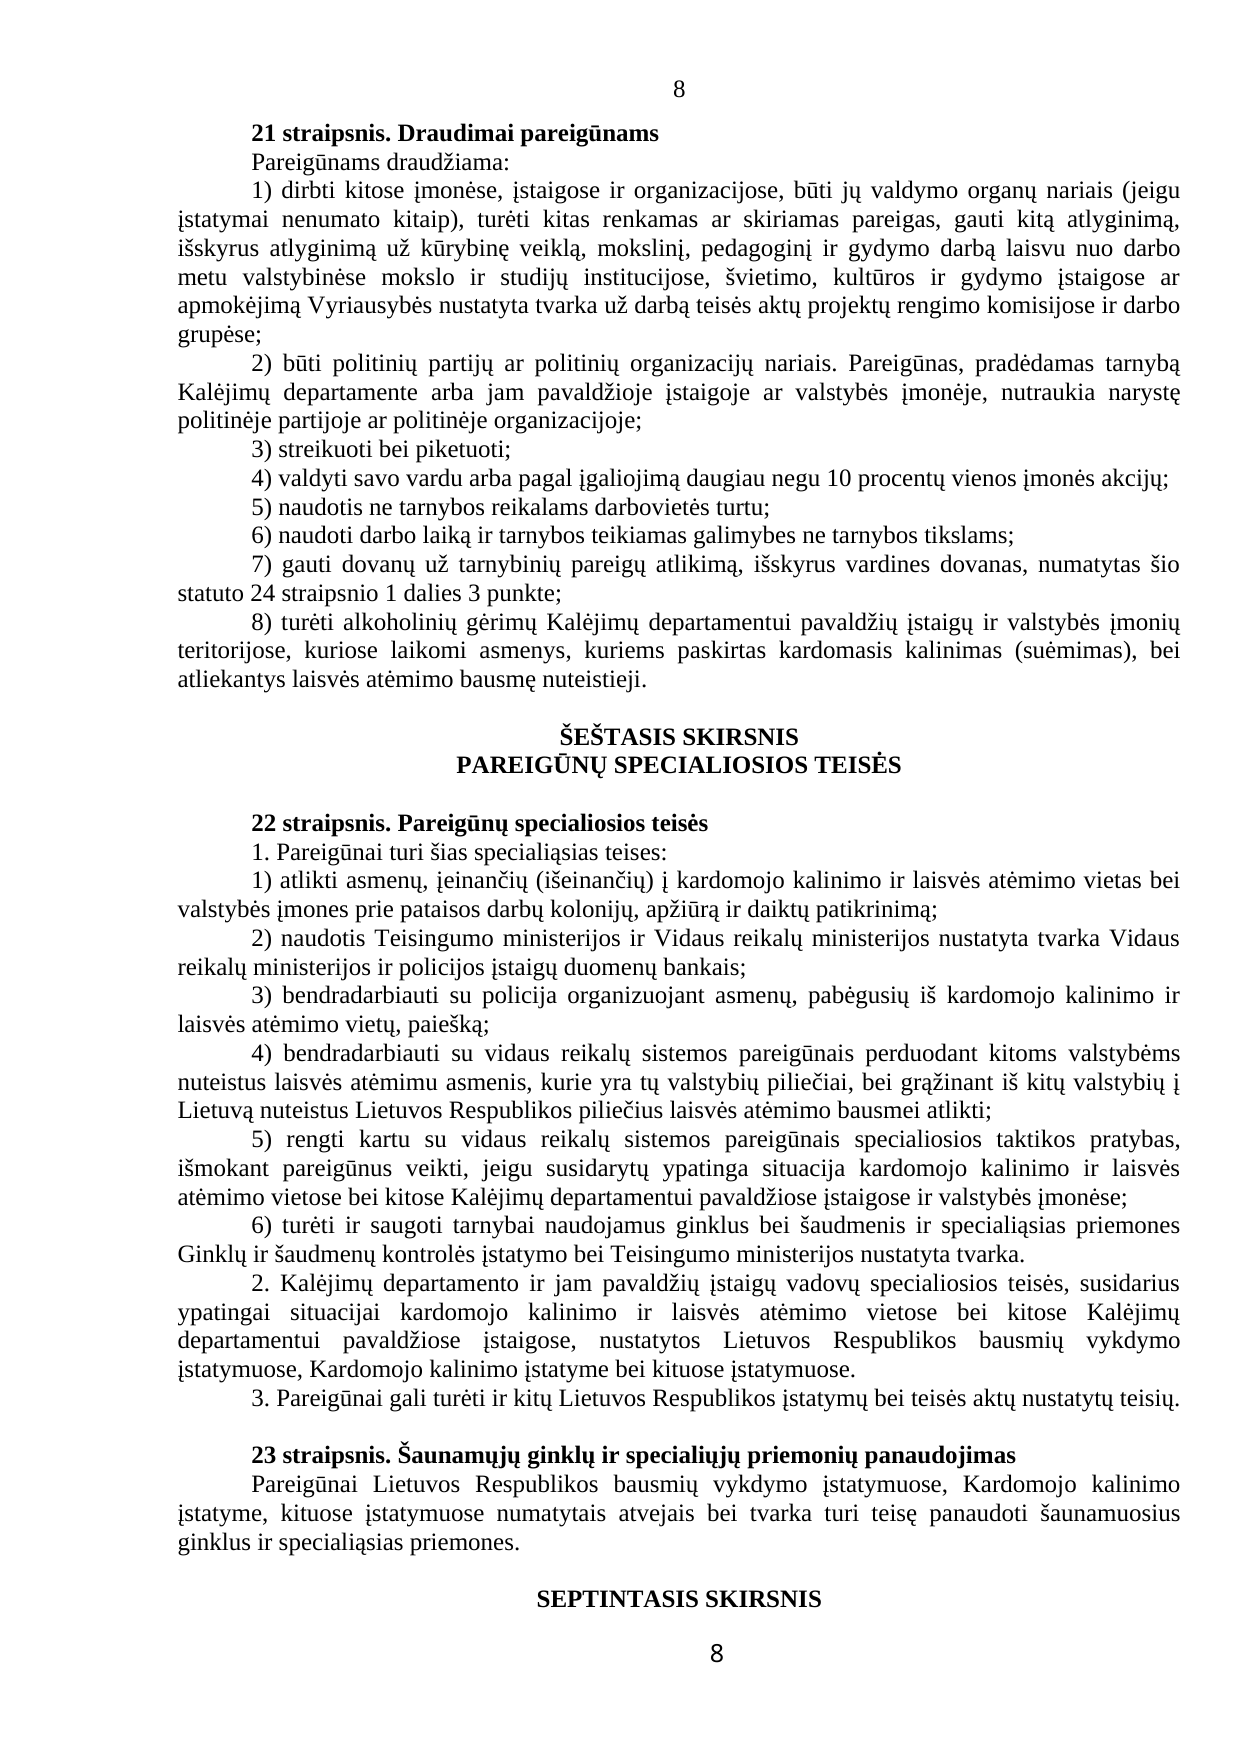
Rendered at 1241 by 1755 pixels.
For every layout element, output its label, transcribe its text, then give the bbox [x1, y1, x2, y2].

text 5) rengti kartu su vidaus reikalų sistemos pareigūnais specialiosios taktikos pratybas, išmokant pareigūnus veikti, jeigu susidarytų ypatinga situacija kardomojo kalinimo ir laisvės atėmimo vietose bei kitose Kalėjimų departamentui pavaldžiose įstaigose ir valstybės įmonėse; [177, 1124, 1181, 1211]
text PAREIGŪNŲ SPECIALIOSIOS TEISĖS [177, 751, 1181, 779]
text 2) naudotis Teisingumo ministerijos ir Vidaus reikalų ministerijos nustatyta tvarka Vidaus reikalų ministerijos ir policijos įstaigų duomenų bankais; [177, 923, 1181, 981]
text 5) naudotis ne tarnybos reikalams darbovietės turtu; [177, 492, 1181, 521]
text 2) būti politinių partijų ar politinių organizacijų nariais. Pareigūnas, pradėdamas tarnybą Kalėjimų departamente arba jam pavaldžioje įstaigoje ar valstybės įmonėje, nutraukia narystę politinėje partijoje ar politinėje organizacijoje; [177, 348, 1181, 434]
text Pareigūnams draudžiama: [177, 147, 1181, 176]
text 21 straipsnis. Draudimai pareigūnams [177, 118, 1181, 147]
text 3. Pareigūnai gali turėti ir kitų Lietuvos Respublikos įstatymų bei teisės aktų nustatytų teisių. [177, 1383, 1181, 1412]
text 2. Kalėjimų departamento ir jam pavaldžių įstaigų vadovų specialiosios teisės, susidarius ypatingai situacijai kardomojo kalinimo ir laisvės atėmimo vietose bei kitose Kalėjimų departamentui pavaldžiose įstaigose, nustatytos Lietuvos Respublikos bausmių vykdymo įstatymuose, Kardomojo kalinimo įstatyme bei kituose įstatymuose. [177, 1268, 1181, 1383]
text 4) valdyti savo vardu arba pagal įgaliojimą daugiau negu 10 procentų vienos įmonės akcijų; [177, 463, 1181, 492]
text SEPTINTASIS SKIRSNIS [177, 1584, 1181, 1613]
text 6) turėti ir saugoti tarnybai naudojamus ginklus bei šaudmenis ir specialiąsias priemones Ginklų ir šaudmenų kontrolės įstatymo bei Teisingumo ministerijos nustatyta tvarka. [177, 1211, 1181, 1268]
text 1) atlikti asmenų, įeinančių (išeinančių) į kardomojo kalinimo ir laisvės atėmimo vietas bei valstybės įmones prie pataisos darbų kolonijų, apžiūrą ir daiktų patikrinimą; [177, 866, 1181, 923]
text 6) naudoti darbo laiką ir tarnybos teikiamas galimybes ne tarnybos tikslams; [177, 521, 1181, 549]
text 1. Pareigūnai turi šias specialiąsias teises: [177, 837, 1181, 866]
text 22 straipsnis. Pareigūnų specialiosios teisės [177, 808, 1181, 837]
text 3) streikuoti bei piketuoti; [177, 434, 1181, 463]
text 8) turėti alkoholinių gėrimų Kalėjimų departamentui pavaldžių įstaigų ir valstybės įmonių teritorijose, kuriose laikomi asmenys, kuriems paskirtas kardomasis kalinimas (suėmimas), bei atliekantys laisvės atėmimo bausmę nuteistieji. [177, 607, 1181, 693]
text ŠEŠTASIS SKIRSNIS [177, 722, 1181, 751]
text 7) gauti dovanų už tarnybinių pareigų atlikimą, išskyrus vardines dovanas, numatytas šio statuto 24 straipsnio 1 dalies 3 punkte; [177, 549, 1181, 607]
text 3) bendradarbiauti su policija organizuojant asmenų, pabėgusių iš kardomojo kalinimo ir laisvės atėmimo vietų, paiešką; [177, 981, 1181, 1038]
text 23 straipsnis. Šaunamųjų ginklų ir specialiųjų priemonių panaudojimas [177, 1441, 1181, 1469]
text Pareigūnai Lietuvos Respublikos bausmių vykdymo įstatymuose, Kardomojo kalinimo įstatyme, kituose įstatymuose numatytais atvejais bei tvarka turi teisę panaudoti šaunamuosius ginklus ir specialiąsias priemones. [177, 1469, 1181, 1556]
text 4) bendradarbiauti su vidaus reikalų sistemos pareigūnais perduodant kitoms valstybėms nuteistus laisvės atėmimu asmenis, kurie yra tų valstybių piliečiai, bei grąžinant iš kitų valstybių į Lietuvą nuteistus Lietuvos Respublikos piliečius laisvės atėmimo bausmei atlikti; [177, 1038, 1181, 1124]
text 1) dirbti kitose įmonėse, įstaigose ir organizacijose, būti jų valdymo organų nariais (jeigu įstatymai nenumato kitaip), turėti kitas renkamas ar skiriamas pareigas, gauti kitą atlyginimą, išskyrus atlyginimą už kūrybinę veiklą, mokslinį, pedagoginį ir gydymo darbą laisvu nuo darbo metu valstybinėse mokslo ir studijų institucijose, švietimo, kultūros ir gydymo įstaigose ar apmokėjimą Vyriausybės nustatyta tvarka už darbą teisės aktų projektų rengimo komisijose ir darbo grupėse; [177, 176, 1181, 348]
